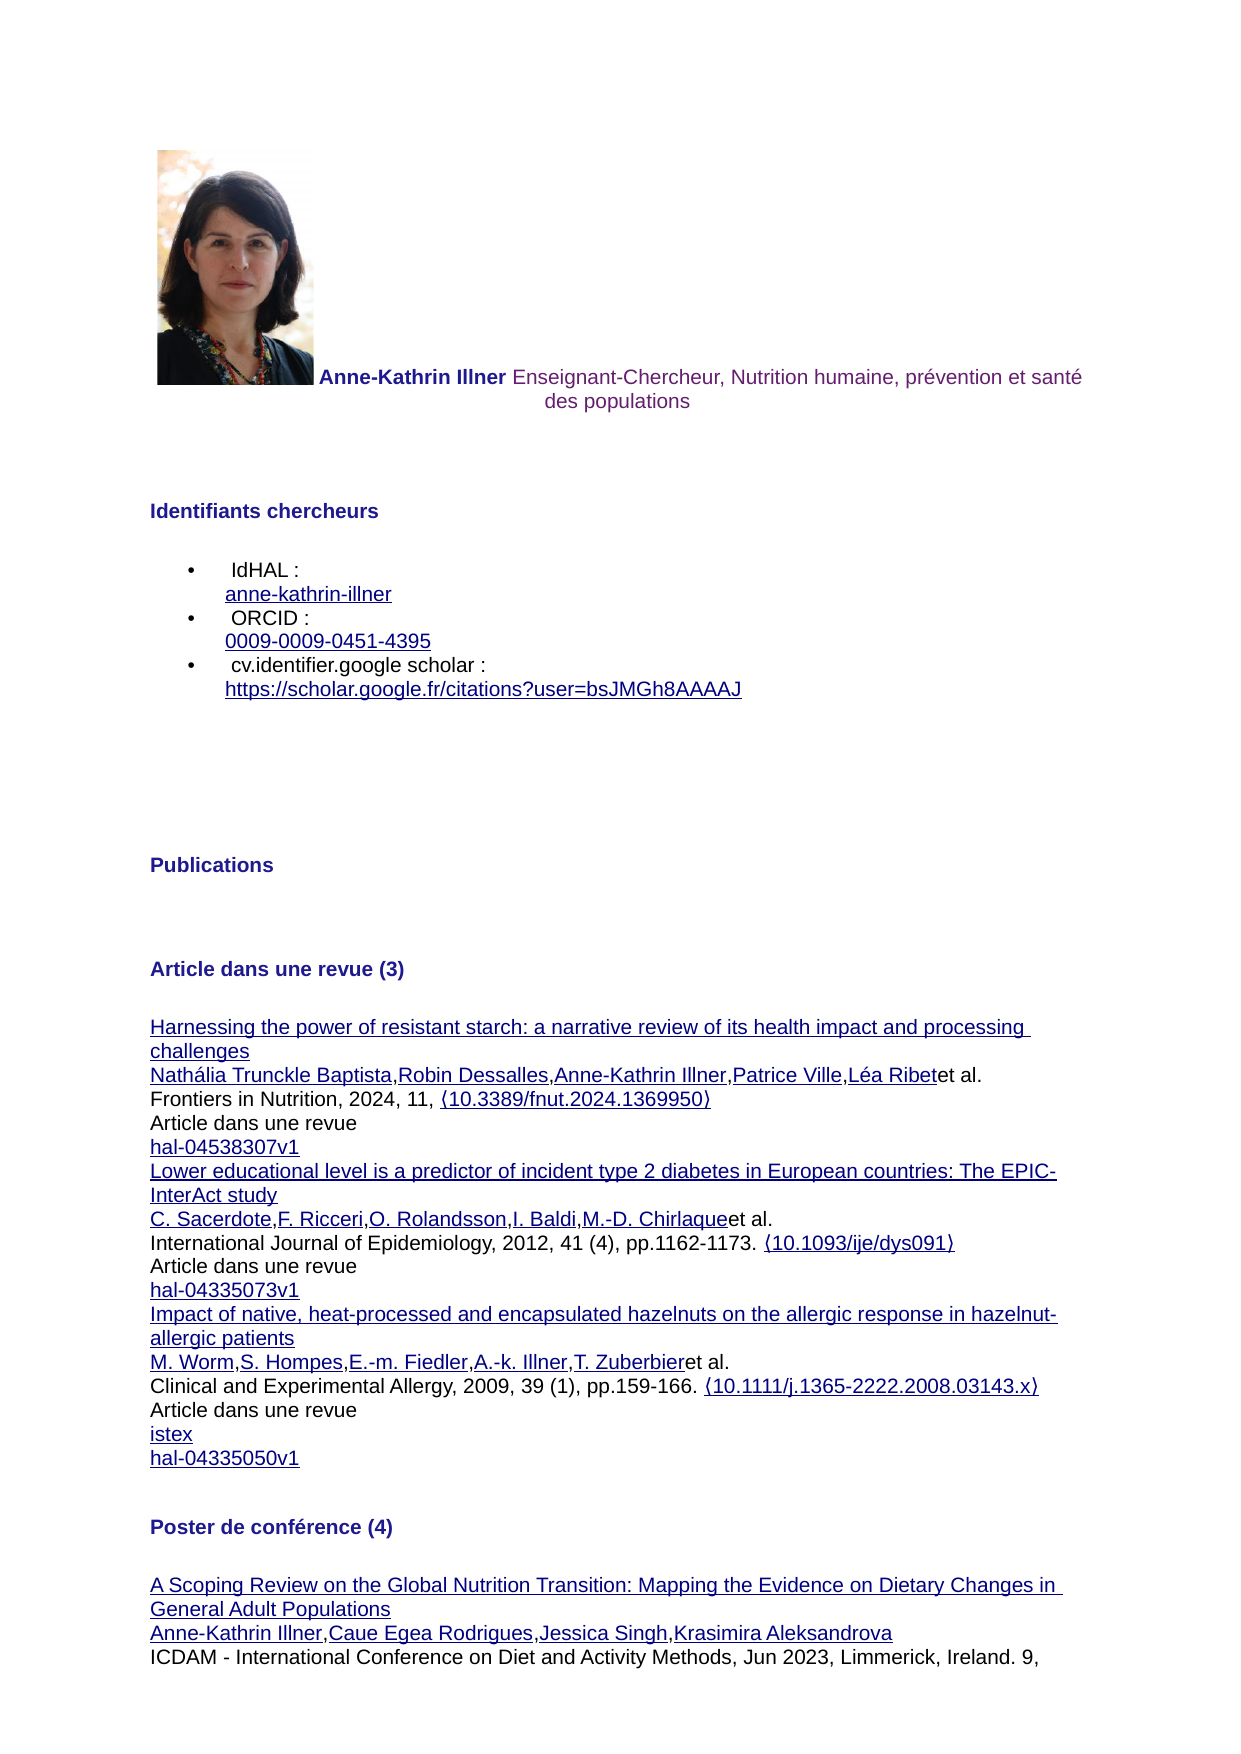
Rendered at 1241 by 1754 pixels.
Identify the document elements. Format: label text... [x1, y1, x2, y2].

list https://scholar.google.fr/citations?user=bsJMGh8AAAAJ [187, 677, 1090, 701]
list anne-kathrin-illner [187, 581, 1090, 605]
subtitle Publications [150, 853, 1090, 877]
table_cell Lower educational level is a predictor of incident type 2 diabetes in European countries: The EPIC-InterAct study C. Sacerdote,F. Ricceri,O. Rolandsson,I. Baldi,M.-D. Chirlaqueet al. International Journal of Epidemiology, 2012, 41 (4), pp.1162-1173. ⟨10.1093/ije/dys091⟩ Article dans une revue hal-04335073v1 [150, 1159, 1090, 1302]
table_header Harnessing the power of resistant starch: a narrative review of its health impact and processing challenges Nathália Trunckle Baptista,Robin Dessalles,Anne-Kathrin Illner,Patrice Ville,Léa Ribetet al. Frontiers in Nutrition, 2024, 11, ⟨10.3389/fnut.2024.1369950⟩ Article dans une revue hal-04538307v1 [150, 1015, 1090, 1158]
subtitle Poster de conférence (4) [150, 1515, 1090, 1539]
table_header A Scoping Review on the Global Nutrition Transition: Mapping the Evidence on Dietary Changes in General Adult Populations Anne-Kathrin Illner,Caue Egea Rodrigues,Jessica Singh,Krasimira Aleksandrova ICDAM - International Conference on Diet and Activity Methods, Jun 2023, Limmerick, Ireland. 9, [150, 1573, 1090, 1669]
subtitle Article dans une revue (3) [150, 956, 1090, 980]
table_cell Impact of native, heat‐processed and encapsulated hazelnuts on the allergic response in hazelnut‐allergic patients M. Worm,S. Hompes,E.‐m. Fiedler,A.‐k. Illner,T. Zuberbieret al. Clinical and Experimental Allergy, 2009, 39 (1), pp.159-166. ⟨10.1111/j.1365-2222.2008.03143.x⟩ Article dans une revue istex hal-04335050v1 [150, 1302, 1090, 1470]
list 0009-0009-0451-4395 [187, 629, 1090, 653]
list IdHAL : [187, 557, 1090, 581]
picture [157, 150, 314, 385]
list ORCID : [187, 605, 1090, 629]
list cv.identifier.google scholar : [187, 653, 1090, 677]
subtitle Anne-Kathrin Illner Enseignant-Chercheur, Nutrition humaine, prévention et santé des populations [150, 150, 1090, 413]
subtitle Identifiants chercheurs [150, 499, 1090, 523]
